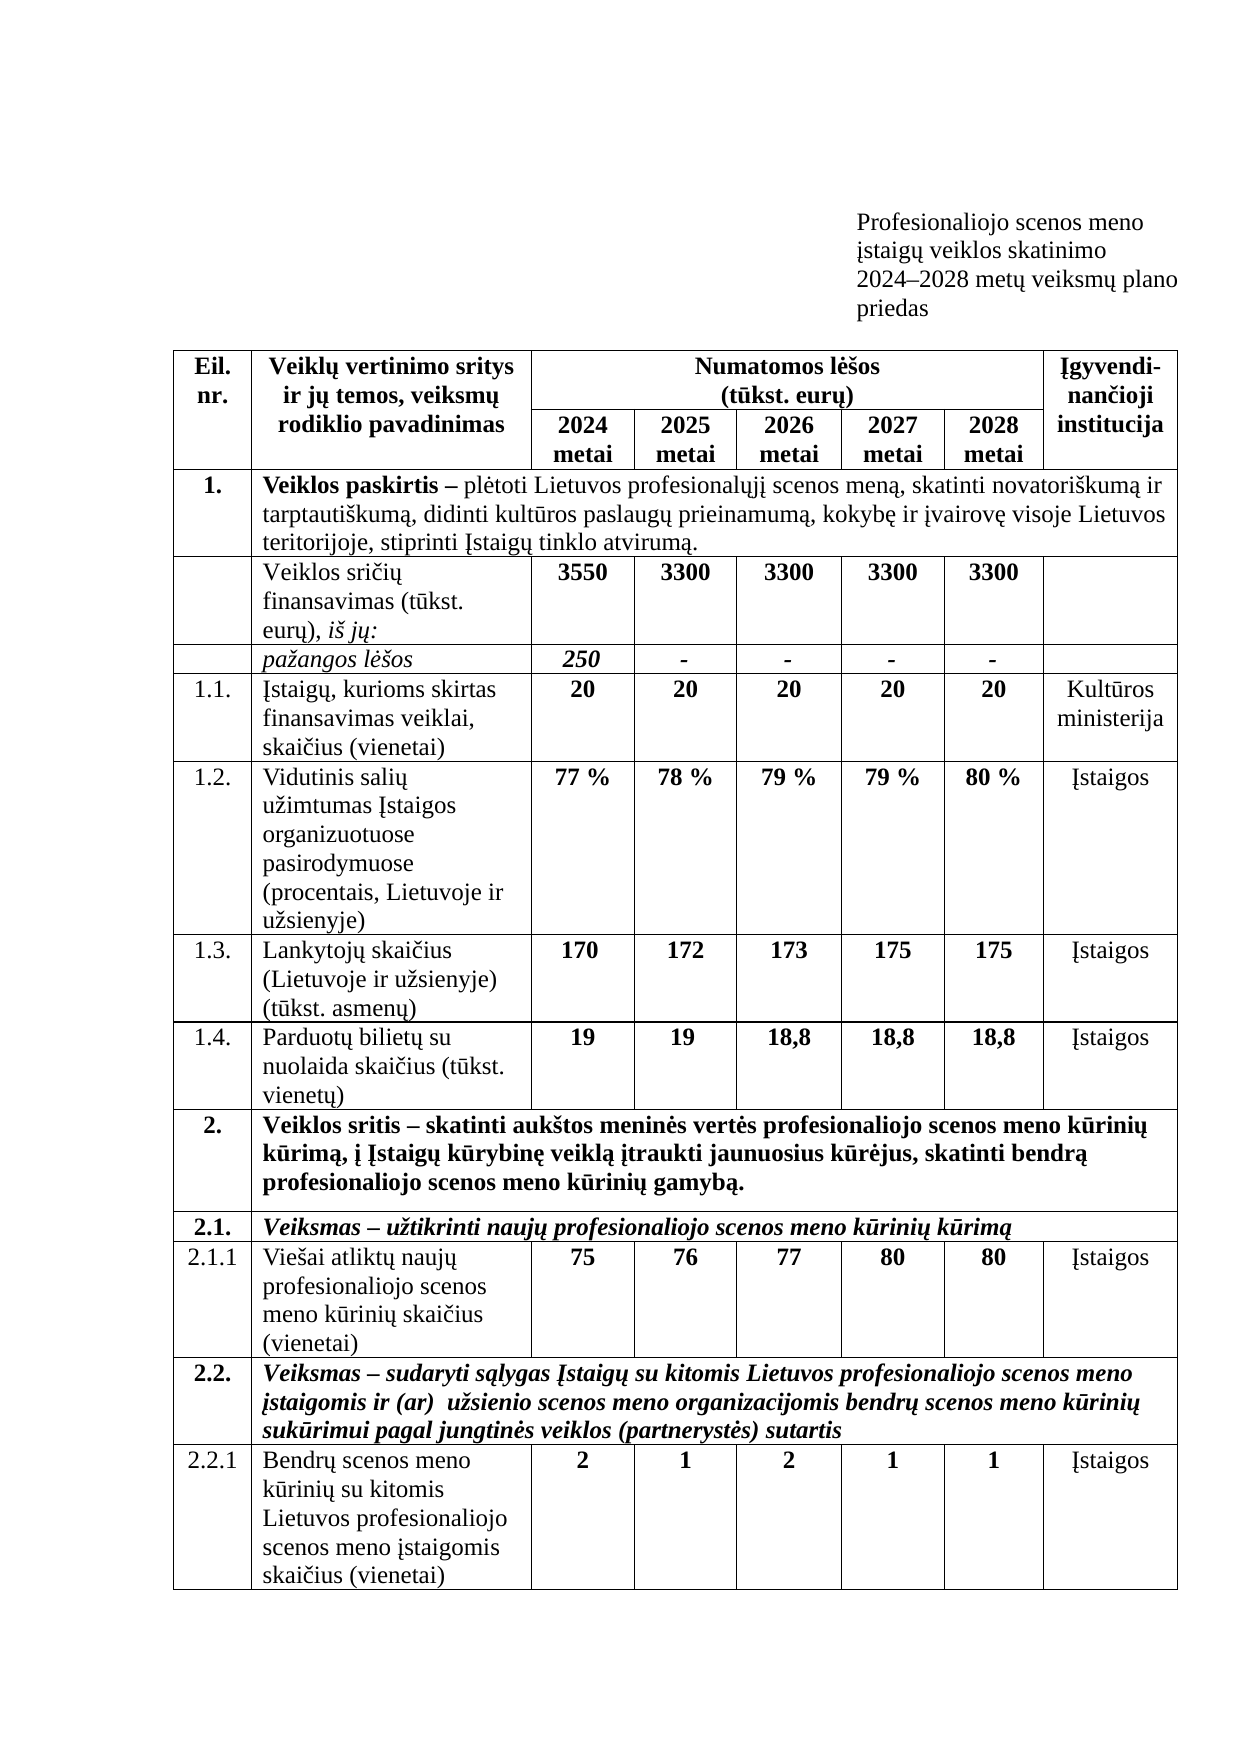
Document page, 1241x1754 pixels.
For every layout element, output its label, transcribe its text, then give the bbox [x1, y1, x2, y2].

table_cell 18,8 [737, 1023, 841, 1109]
table_cell 1.2. [174, 762, 251, 934]
table_cell 2025 metai [635, 410, 736, 469]
table_cell Viešai atliktų naujų profesionaliojo scenos meno kūrinių skaičius (vienetai) [252, 1242, 531, 1357]
table_cell Įstaigos [1044, 1023, 1177, 1109]
table_cell Įstaigos [1044, 762, 1177, 934]
table_cell 2 [532, 1445, 634, 1589]
table_cell 77 % [532, 762, 634, 934]
table_cell Lankytojų skaičius (Lietuvoje ir užsienyje) (tūkst. asmenų) [252, 935, 531, 1021]
table_cell 19 [635, 1023, 736, 1109]
table_cell 75 [532, 1242, 634, 1357]
table_header Įgyvendi-nančioji institucija [1044, 351, 1177, 469]
table_cell 1 [635, 1445, 736, 1589]
table_cell Bendrų scenos meno kūrinių su kitomis Lietuvos profesionaliojo scenos meno įstaigomis skaičius (vienetai) [252, 1445, 531, 1589]
table_cell Įstaigų, kurioms skirtas finansavimas veiklai, skaičius (vienetai) [252, 674, 531, 761]
table_cell Veiksmas – užtikrinti naujų profesionaliojo scenos meno kūrinių kūrimą [252, 1212, 1177, 1241]
table_cell 3300 [737, 557, 841, 643]
table_cell 76 [635, 1242, 736, 1357]
table_cell 170 [532, 935, 634, 1021]
table_cell 1.3. [174, 935, 251, 1021]
table_cell 2 [737, 1445, 841, 1589]
table_cell Parduotų bilietų su nuolaida skaičius (tūkst. vienetų) [252, 1023, 531, 1109]
table_cell 1.4. [174, 1023, 251, 1109]
table_cell 1 [842, 1445, 944, 1589]
table_cell Kultūros ministerija [1044, 674, 1177, 761]
table_header Veiklų vertinimo sritys ir jų temos, veiksmų rodiklio pavadinimas [252, 351, 531, 469]
table_cell 172 [635, 935, 736, 1021]
table_cell Įstaigos [1044, 935, 1177, 1021]
table_cell Įstaigos [1044, 1445, 1177, 1589]
table_cell 20 [635, 674, 736, 761]
table_header Numatomos lėšos (tūkst. eurų) [532, 351, 1043, 409]
table_cell - [635, 645, 736, 673]
table_cell 3550 [532, 557, 634, 643]
table_cell 78 % [635, 762, 736, 934]
table_cell 2. [174, 1110, 251, 1211]
table_cell 18,8 [842, 1023, 944, 1109]
table_cell 3300 [842, 557, 944, 643]
table_cell [1044, 557, 1177, 643]
table_cell - [945, 645, 1043, 673]
table_cell Įstaigos [1044, 1242, 1177, 1357]
text įstaigų veiklos skatinimo [856, 235, 1181, 264]
table_cell 173 [737, 935, 841, 1021]
table_cell 80 [945, 1242, 1043, 1357]
table_cell 1. [174, 470, 251, 556]
table_cell 20 [532, 674, 634, 761]
table_cell Vidutinis salių užimtumas Įstaigos organizuotuose pasirodymuose (procentais, Lietuvoje ir užsienyje) [252, 762, 531, 934]
table_cell 80 [842, 1242, 944, 1357]
table_cell 2.1. [174, 1212, 251, 1241]
table_cell 1.1. [174, 674, 251, 761]
table_cell 2.2.1 [174, 1445, 251, 1589]
text priedas [856, 293, 1181, 322]
table_cell 80 % [945, 762, 1043, 934]
table_cell 2.1.1 [174, 1242, 251, 1357]
table_cell 2028 metai [945, 410, 1043, 469]
table_cell 18,8 [945, 1023, 1043, 1109]
table_cell 19 [532, 1023, 634, 1109]
table_cell 79 % [737, 762, 841, 934]
table_cell - [842, 645, 944, 673]
table_header Eil. nr. [174, 351, 251, 469]
table_cell Veiklos sričių finansavimas (tūkst. eurų), iš jų: [252, 557, 531, 643]
table_cell [174, 557, 251, 643]
table_cell 3300 [635, 557, 736, 643]
text 2024–2028 metų veiksmų plano [856, 264, 1181, 293]
table_cell Veiklos sritis – skatinti aukštos meninės vertės profesionaliojo scenos meno kūrinių kūrimą, į Įstaigų kūrybinę veiklą įtraukti jaunuosius kūrėjus, skatinti bendrą profesionaliojo scenos meno kūrinių gamybą. [252, 1110, 1177, 1211]
table_cell 2027 metai [842, 410, 944, 469]
table_cell 3300 [945, 557, 1043, 643]
table_cell Veiksmas – sudaryti sąlygas Įstaigų su kitomis Lietuvos profesionaliojo scenos meno įstaigomis ir (ar) užsienio scenos meno organizacijomis bendrų scenos meno kūrinių sukūrimui pagal jungtinės veiklos (partnerystės) sutartis [252, 1358, 1177, 1444]
table_cell 20 [737, 674, 841, 761]
table_cell 2024 metai [532, 410, 634, 469]
table_cell 20 [945, 674, 1043, 761]
table_cell 79 % [842, 762, 944, 934]
table_cell [174, 645, 251, 673]
table_cell 2026 metai [737, 410, 841, 469]
table_cell pažangos lėšos [252, 645, 531, 673]
table_cell 250 [532, 645, 634, 673]
table_cell 77 [737, 1242, 841, 1357]
table_cell 1 [945, 1445, 1043, 1589]
table_cell Veiklos paskirtis – plėtoti Lietuvos profesionalųjį scenos meną, skatinti novatoriškumą ir tarptautiškumą, didinti kultūros paslaugų prieinamumą, kokybę ir įvairovę visoje Lietuvos teritorijoje, stiprinti Įstaigų tinklo atvirumą. [252, 470, 1177, 556]
table_cell 175 [842, 935, 944, 1021]
table_cell [1044, 645, 1177, 673]
table_cell - [737, 645, 841, 673]
table_cell 20 [842, 674, 944, 761]
table_cell 175 [945, 935, 1043, 1021]
text Profesionaliojo scenos meno [856, 207, 1181, 235]
table_cell 2.2. [174, 1358, 251, 1444]
